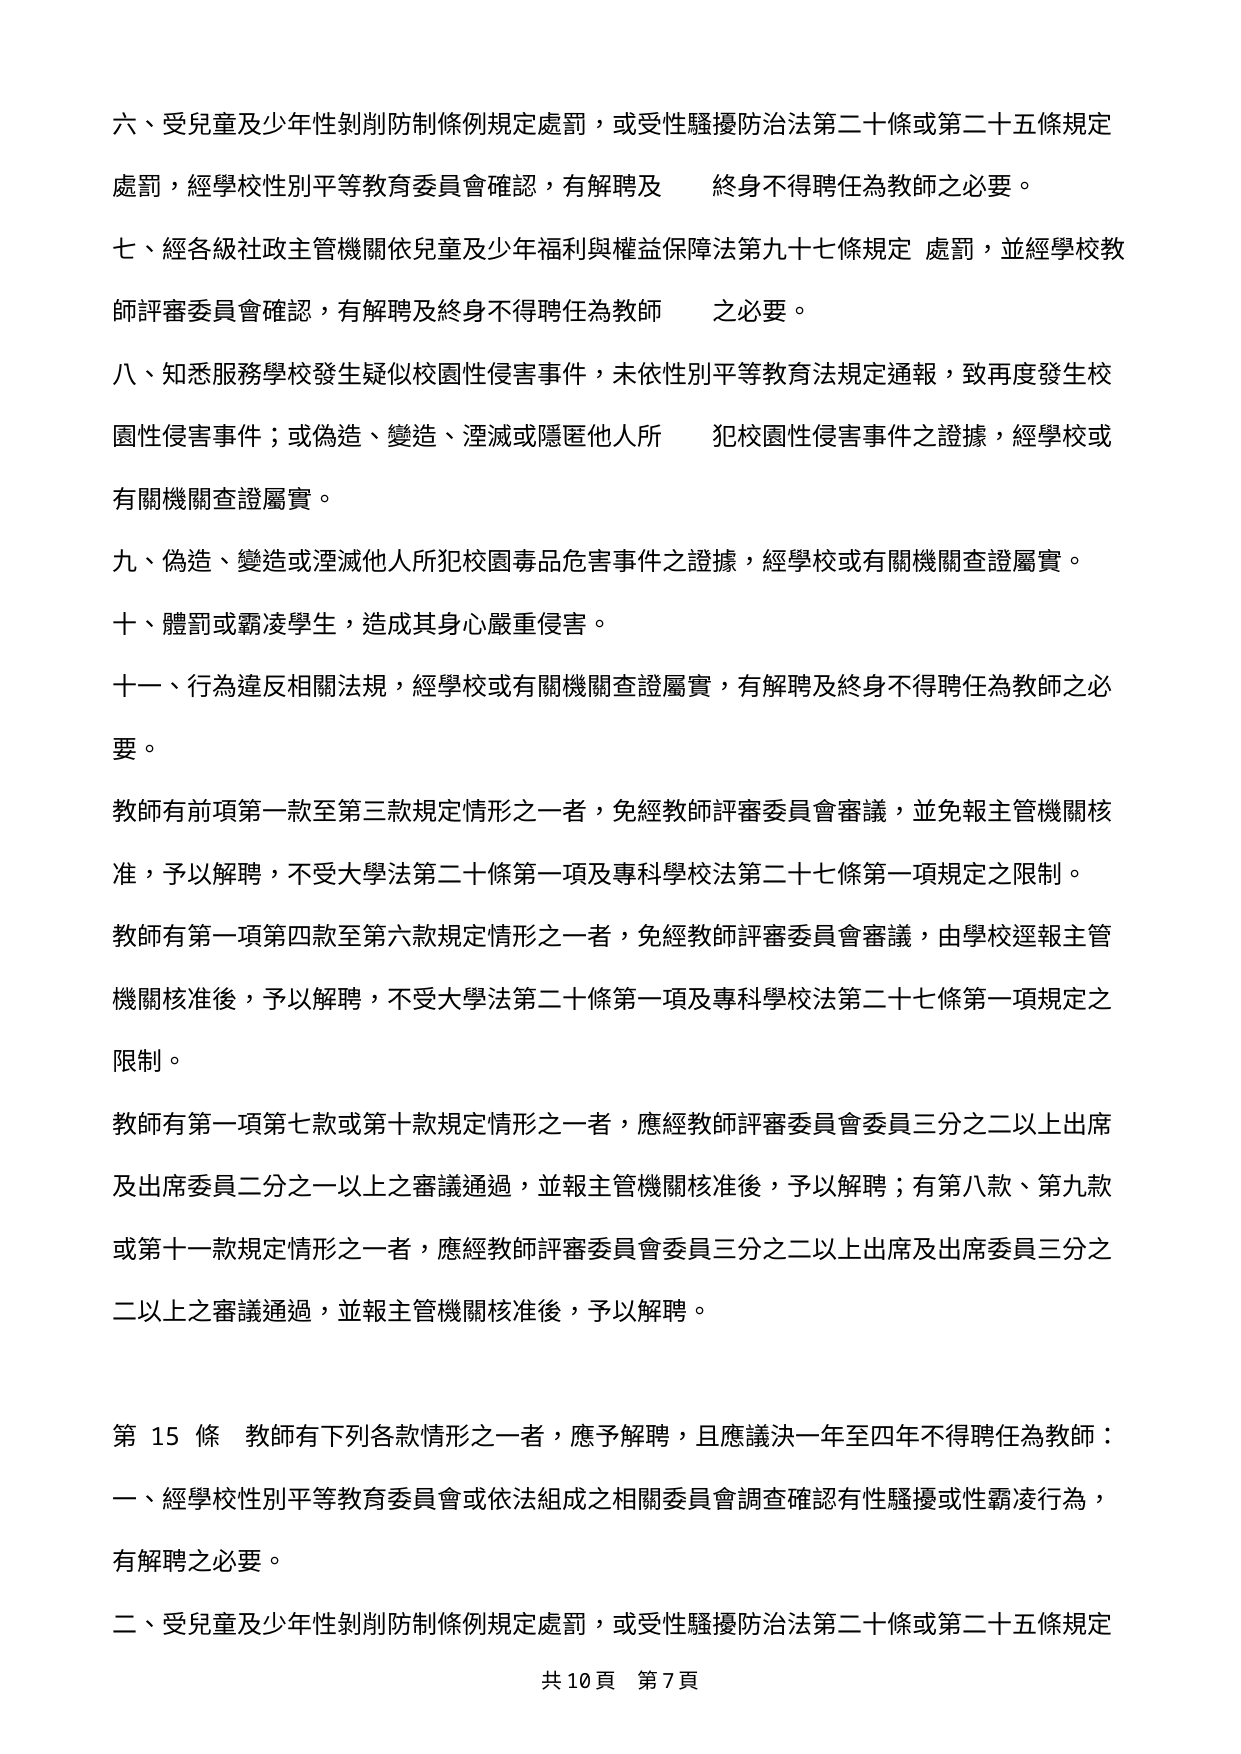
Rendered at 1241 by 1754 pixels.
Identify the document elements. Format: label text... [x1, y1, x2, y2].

text 第 15 條 教師有下列各款情形之一者，應予解聘，且應議決一年至四年不得聘任為教師： 一、經學校性別平等教育委員會或依法組成之相關委員會調查確認有性騷擾或性霸凌行為，有解聘之必要。 二、受兒童及少年性剝削防制條例規定處罰，或受性騷擾防治法第二十條或第二十五條規定 [112, 1393, 1128, 1643]
text 六、受兒童及少年性剝削防制條例規定處罰，或受性騷擾防治法第二十條或第二十五條規定處罰，經學校性別平等教育委員會確認，有解聘及 終身不得聘任為教師之必要。 七、經各級社政主管機關依兒童及少年福利與權益保障法第九十七條規定 處罰，並經學校教師評審委員會確認，有解聘及終身不得聘任為教師 之必要。 八、知悉服務學校發生疑似校園性侵害事件，未依性別平等教育法規定通報，致再度發生校園性侵害事件；或偽造、變造、湮滅或隱匿他人所 犯校園性侵害事件之證據，經學校或有關機關查證屬實。 九、偽造、變造或湮滅他人所犯校園毒品危害事件之證據，經學校或有關機關查證屬實。 十、體罰或霸凌學生，造成其身心嚴重侵害。 十一、行為違反相關法規，經學校或有關機關查證屬實，有解聘及終身不得聘任為教師之必要。 教師有前項第一款至第三款規定情形之一者，免經教師評審委員會審議，並免報主管機關核准，予以解聘，不受大學法第二十條第一項及專科學校法第二十七條第一項規定之限制。 教師有第一項第四款至第六款規定情形之一者，免經教師評審委員會審議，由學校逕報主管機關核准後，予以解聘，不受大學法第二十條第一項及專科學校法第二十七條第一項規定之限制。 教師有第一項第七款或第十款規定情形之一者，應經教師評審委員會委員三分之二以上出席及出席委員二分之一以上之審議通過，並報主管機關核准後，予以解聘；有第八款、第九款或第十一款規定情形之一者，應經教師評審委員會委員三分之二以上出席及出席委員三分之二以上之審議通過，並報主管機關核准後，予以解聘。 [112, 81, 1128, 1331]
